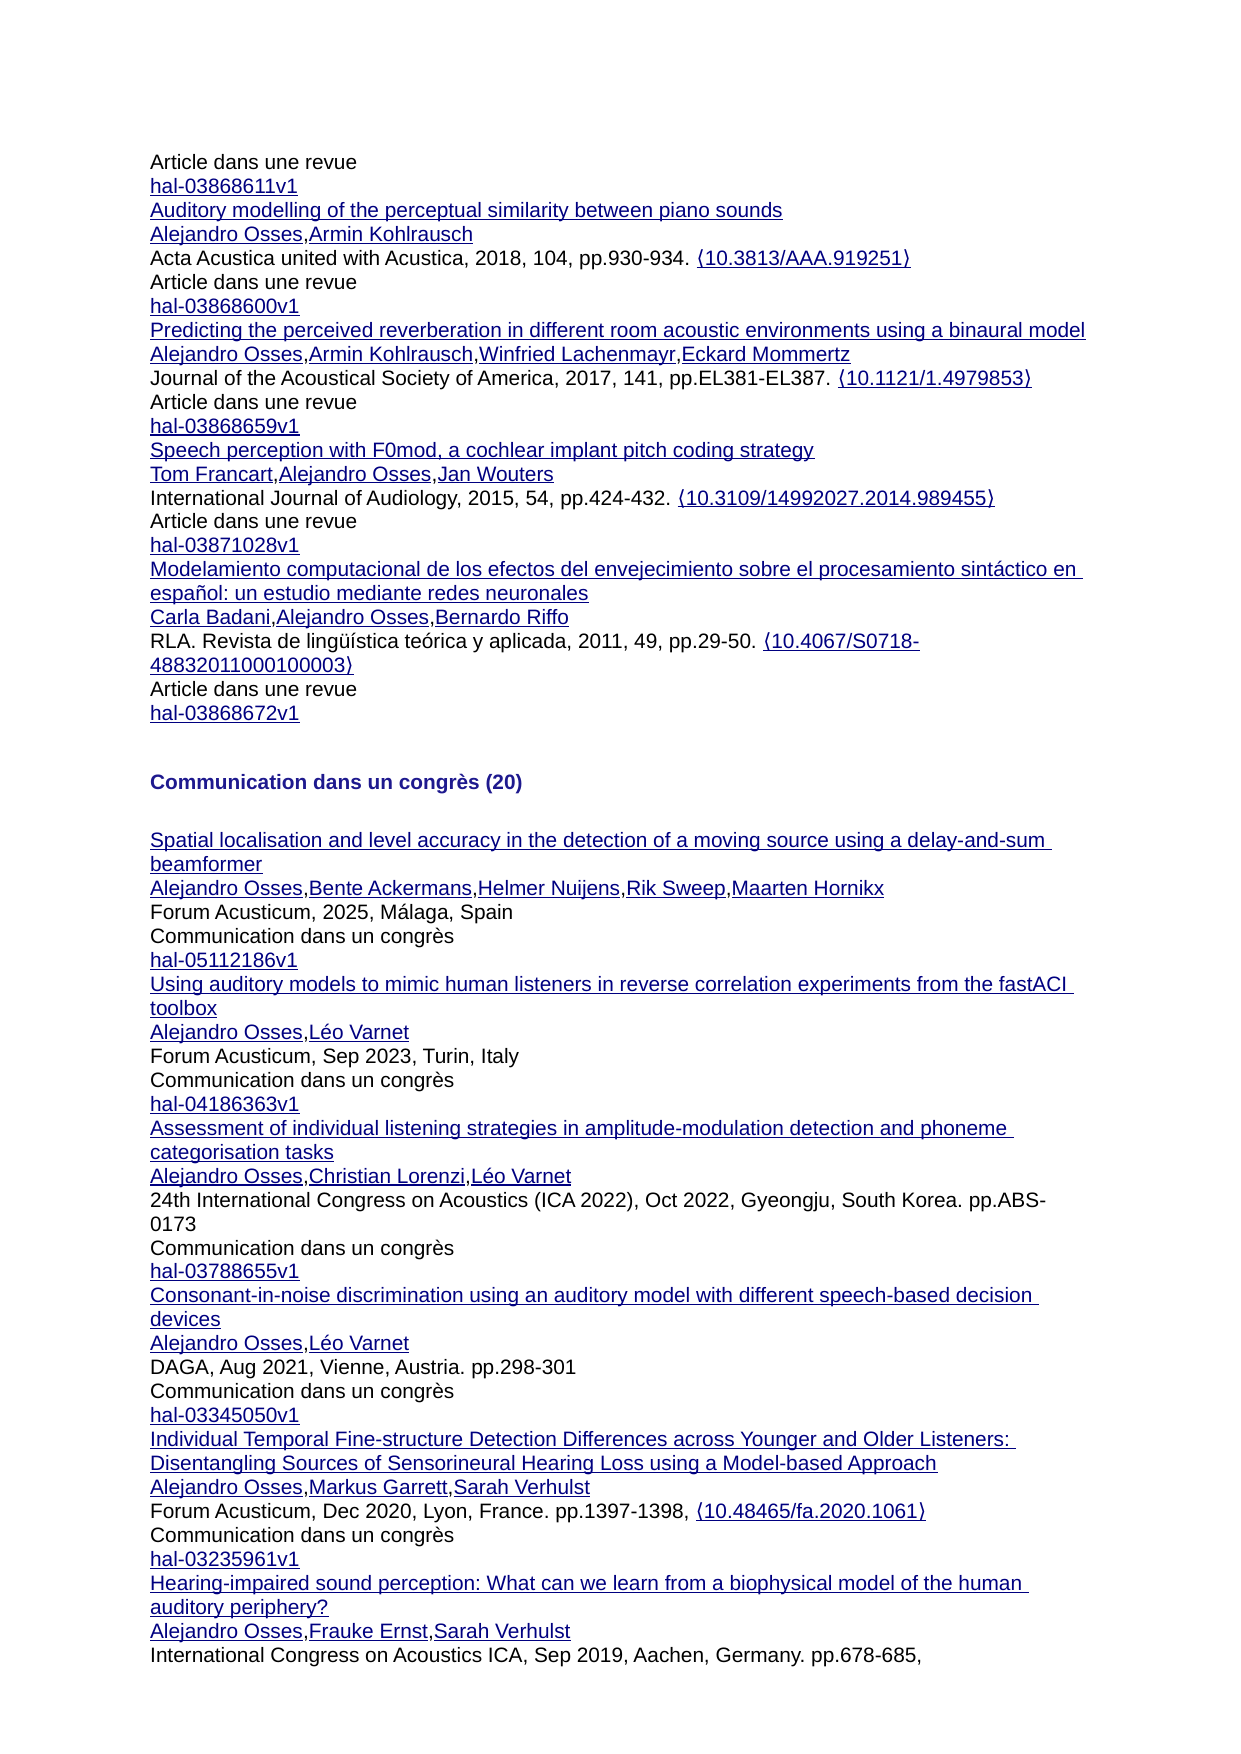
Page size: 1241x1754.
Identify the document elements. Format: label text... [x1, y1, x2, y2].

table_cell Modelamiento computacional de los efectos del envejecimiento sobre el procesamiento sintáctico en español: un estudio mediante redes neuronales Carla Badani,Alejandro Osses,Bernardo Riffo RLA. Revista de lingüística teórica y aplicada, 2011, 49, pp.29-50. ⟨10.4067/S0718-48832011000100003⟩ Article dans une revue hal-03868672v1 [150, 557, 1090, 725]
table_cell Predicting the perceived reverberation in different room acoustic environments using a binaural model Alejandro Osses,Armin Kohlrausch,Winfried Lachenmayr,Eckard Mommertz Journal of the Acoustical Society of America, 2017, 141, pp.EL381-EL387. ⟨10.1121/1.4979853⟩ Article dans une revue hal-03868659v1 [150, 318, 1090, 437]
table_cell Individual Temporal Fine-structure Detection Differences across Younger and Older Listeners: Disentangling Sources of Sensorineural Hearing Loss using a Model-based Approach Alejandro Osses,Markus Garrett,Sarah Verhulst Forum Acusticum, Dec 2020, Lyon, France. pp.1397-1398, ⟨10.48465/fa.2020.1061⟩ Communication dans un congrès hal-03235961v1 [150, 1427, 1090, 1571]
table_cell Article dans une revue hal-03868611v1 [150, 150, 1090, 198]
table_cell Auditory modelling of the perceptual similarity between piano sounds Alejandro Osses,Armin Kohlrausch Acta Acustica united with Acustica, 2018, 104, pp.930-934. ⟨10.3813/AAA.919251⟩ Article dans une revue hal-03868600v1 [150, 198, 1090, 318]
table_cell Speech perception with F0mod, a cochlear implant pitch coding strategy Tom Francart,Alejandro Osses,Jan Wouters International Journal of Audiology, 2015, 54, pp.424-432. ⟨10.3109/14992027.2014.989455⟩ Article dans une revue hal-03871028v1 [150, 438, 1090, 557]
table_cell Consonant-in-noise discrimination using an auditory model with different speech-based decision devices Alejandro Osses,Léo Varnet DAGA, Aug 2021, Vienne, Austria. pp.298-301 Communication dans un congrès hal-03345050v1 [150, 1283, 1090, 1427]
table_cell Using auditory models to mimic human listeners in reverse correlation experiments from the fastACI toolbox Alejandro Osses,Léo Varnet Forum Acusticum, Sep 2023, Turin, Italy Communication dans un congrès hal-04186363v1 [150, 972, 1090, 1116]
table_cell Assessment of individual listening strategies in amplitude-modulation detection and phoneme categorisation tasks Alejandro Osses,Christian Lorenzi,Léo Varnet 24th International Congress on Acoustics (ICA 2022), Oct 2022, Gyeongju, South Korea. pp.ABS-0173 Communication dans un congrès hal-03788655v1 [150, 1116, 1090, 1283]
table_cell Hearing-impaired sound perception: What can we learn from a biophysical model of the human auditory periphery? Alejandro Osses,Frauke Ernst,Sarah Verhulst International Congress on Acoustics ICA, Sep 2019, Aachen, Germany. pp.678-685, [150, 1571, 1090, 1667]
table_header Spatial localisation and level accuracy in the detection of a moving source using a delay-and-sum beamformer Alejandro Osses,Bente Ackermans,Helmer Nuijens,Rik Sweep,Maarten Hornikx Forum Acusticum, 2025, Málaga, Spain Communication dans un congrès hal-05112186v1 [150, 828, 1090, 972]
subtitle Communication dans un congrès (20) [150, 770, 1090, 794]
